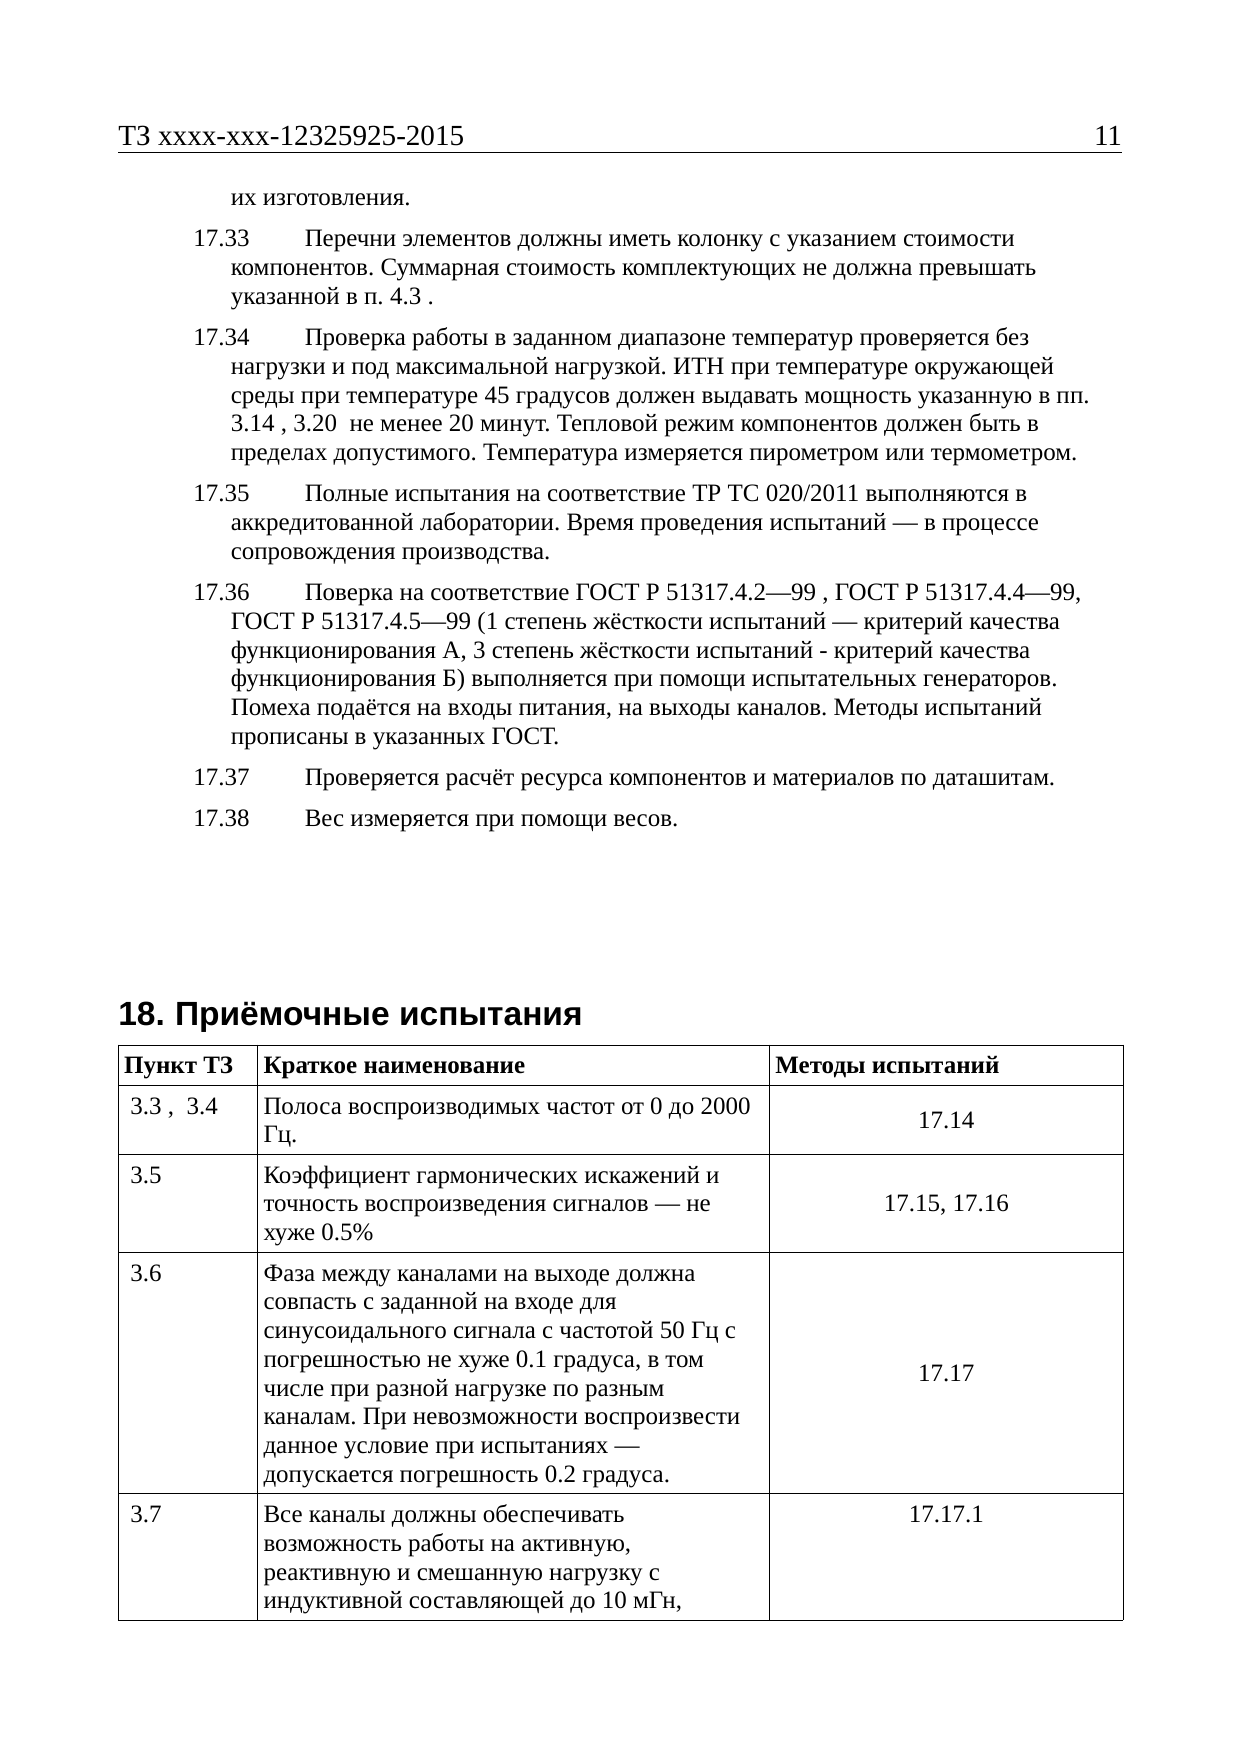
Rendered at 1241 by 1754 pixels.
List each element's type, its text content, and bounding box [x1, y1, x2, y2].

table_header Пункт ТЗ [119, 1046, 257, 1085]
list Поверка на соответствие ГОСТ Р 51317.4.2—99 , ГОСТ Р 51317.4.4—99, ГОСТ Р 51317.4.5—99 (1 степень жёсткости испытаний — критерий качества функционирования А, 3 степень жёсткости испытаний - критерий качества функционирования Б) выполняется при помощи испытательных генераторов. Помеха подаётся на входы питания, на выходы каналов. Методы испытаний прописаны в указанных ГОСТ. [193, 577, 1122, 750]
table_cell Коэффициент гармонических искажений и точность воспроизведения сигналов — не хуже 0.5% [258, 1155, 769, 1252]
list Проверка работы в заданном диапазоне температур проверяется без нагрузки и под максимальной нагрузкой. ИТН при температуре окружающей среды при температуре 45 градусов должен выдавать мощность указанную в пп. 3.14 , 3.20 не менее 20 минут. Тепловой режим компонентов должен быть в пределах допустимого. Температура измеряется пирометром или термометром. [193, 322, 1122, 466]
list Полные испытания на соответствие ТР ТС 020/2011 выполняются в аккредитованной лаборатории. Время проведения испытаний — в процессе сопровождения производства. [193, 478, 1122, 565]
list их изготовления. [193, 182, 1122, 211]
list Проверяется расчёт ресурса компонентов и материалов по даташитам. [193, 762, 1122, 791]
table_cell Фаза между каналами на выходе должна совпасть с заданной на входе для синусоидального сигнала с частотой 50 Гц с погрешностью не хуже 0.1 градуса, в том числе при разной нагрузке по разным каналам. При невозможности воспроизвести данное условие при испытаниях — допускается погрешность 0.2 градуса. [258, 1253, 769, 1493]
table_cell 3.7 [119, 1494, 257, 1620]
list Перечни элементов должны иметь колонку с указанием стоимости компонентов. Суммарная стоимость комплектующих не должна превышать указанной в п. 4.3 . [193, 223, 1122, 310]
table_cell Полоса воспроизводимых частот от 0 до 2000 Гц. [258, 1086, 769, 1154]
table_cell 17.17.1. [770, 1494, 1123, 1620]
table_cell 17.14 [770, 1086, 1123, 1154]
subtitle Приёмочные испытания [118, 993, 1122, 1032]
list Вес измеряется при помощи весов. [193, 803, 1122, 832]
table_cell 17.17 [770, 1253, 1123, 1493]
table_cell 17.15, 17.16 [770, 1155, 1123, 1252]
table_cell 3.5 [119, 1155, 257, 1252]
table_cell Все каналы должны обеспечивать возможность работы на активную, реактивную и смешанную нагрузку с индуктивной составляющей до 10 мГн, [258, 1494, 769, 1620]
table_header Методы испытаний [770, 1046, 1123, 1085]
table_header Краткое наименование [258, 1046, 769, 1085]
table_cell 3.6 [119, 1253, 257, 1493]
table_cell 3.3 , 3.4 [119, 1086, 257, 1154]
